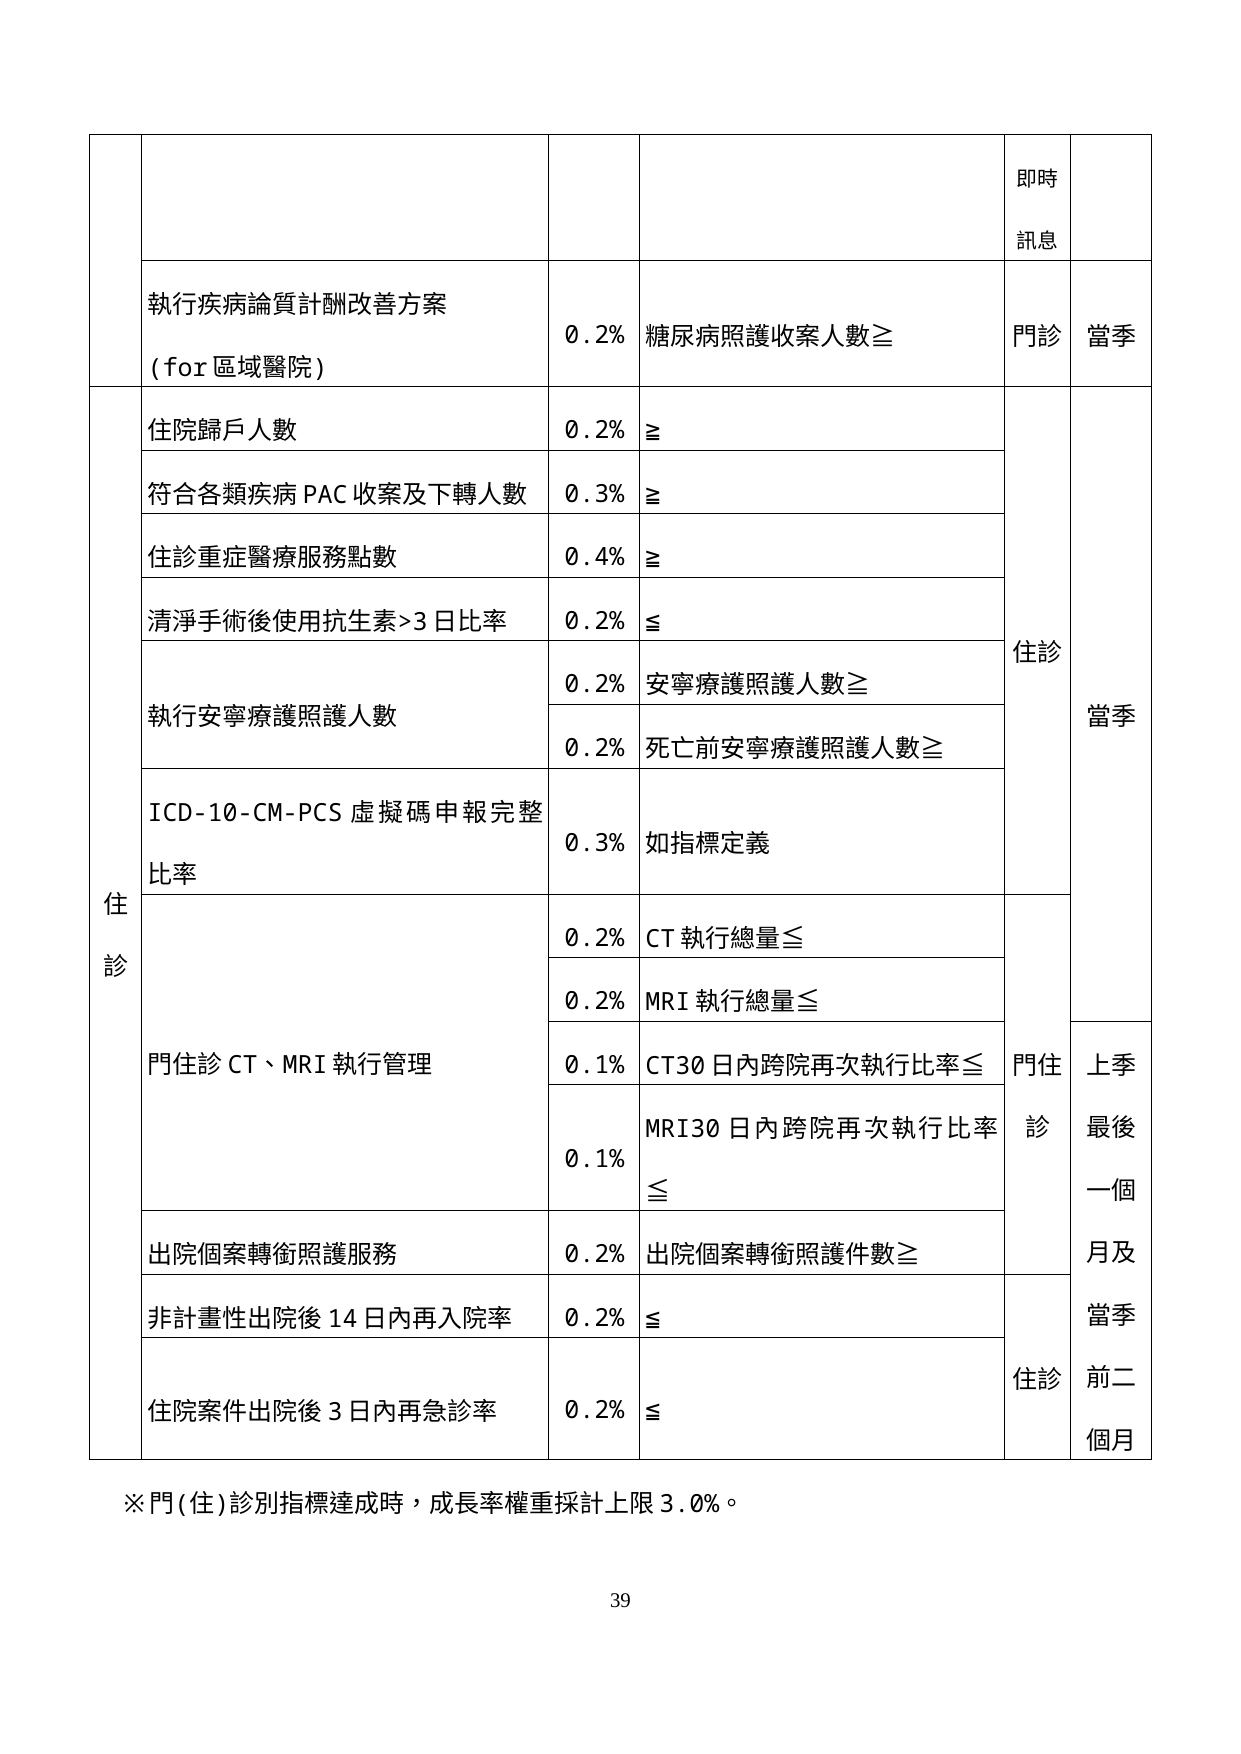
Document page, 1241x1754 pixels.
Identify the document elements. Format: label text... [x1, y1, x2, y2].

table_cell CT執行總量≦ [640, 895, 1004, 957]
table_cell 上季最後一個月及當季前二個月 [1071, 1022, 1151, 1459]
table_cell ≧ [640, 387, 1004, 450]
table_cell 清淨手術後使用抗生素>3日比率 [142, 578, 548, 640]
table_cell 0.1% [549, 1022, 639, 1084]
table_cell 住院案件出院後3日內再急診率 [142, 1338, 548, 1459]
table_cell CT30日內跨院再次執行比率≦ [640, 1022, 1004, 1084]
table_cell 0.3% [549, 451, 639, 513]
table_cell [142, 135, 548, 260]
table_cell 0.2% [549, 895, 639, 957]
table_cell 0.2% [549, 1211, 639, 1274]
table_cell MRI執行總量≦ [640, 958, 1004, 1021]
table_cell 門診 [1005, 261, 1070, 386]
table_cell 即時訊息 [1005, 135, 1070, 260]
table_cell [1071, 135, 1151, 260]
table_cell 出院個案轉銜照護件數≧ [640, 1211, 1004, 1274]
table_cell 門住診 [1005, 895, 1070, 1274]
table_cell 0.4% [549, 514, 639, 577]
table_cell ≦ [640, 1275, 1004, 1337]
table_cell 0.2% [549, 261, 639, 386]
table_cell 0.1% [549, 1085, 639, 1210]
table_cell [549, 135, 639, 260]
table_cell 死亡前安寧療護照護人數≧ [640, 705, 1004, 767]
table_cell 當季 [1071, 261, 1151, 386]
table_cell [90, 135, 141, 386]
table_cell 門住診CT、MRI執行管理 [142, 895, 548, 1210]
table_cell ≧ [640, 514, 1004, 577]
table_cell MRI30日內跨院再次執行比率≦ [640, 1085, 1004, 1210]
table_cell 住診 [90, 387, 141, 1459]
table_cell 執行安寧療護照護人數 [142, 641, 548, 767]
table_cell 糖尿病照護收案人數≧ [640, 261, 1004, 386]
table_cell 0.3% [549, 769, 639, 893]
table_cell 0.2% [549, 705, 639, 767]
table_cell ICD-10-CM-PCS虛擬碼申報完整比率 [142, 769, 548, 893]
table_cell 出院個案轉銜照護服務 [142, 1211, 548, 1274]
table_cell 0.2% [549, 578, 639, 640]
table_cell 如指標定義 [640, 769, 1004, 893]
table_cell ≦ [640, 578, 1004, 640]
table_cell 0.2% [549, 958, 639, 1021]
table_cell 0.2% [549, 387, 639, 450]
table_cell 住診重症醫療服務點數 [142, 514, 548, 577]
table_cell 非計畫性出院後14日內再入院率 [142, 1275, 548, 1337]
text ※門(住)診別指標達成時，成長率權重採計上限3.0%。 [59, 1460, 1122, 1523]
table_cell 0.2% [549, 1338, 639, 1459]
table_cell [640, 135, 1004, 260]
table_cell 安寧療護照護人數≧ [640, 641, 1004, 704]
table_cell 當季 [1071, 387, 1151, 1021]
table_cell 符合各類疾病PAC收案及下轉人數 [142, 451, 548, 513]
table_cell 0.2% [549, 641, 639, 704]
table_cell 0.2% [549, 1275, 639, 1337]
table_cell 執行疾病論質計酬改善方案 (for區域醫院) [142, 261, 548, 386]
table_cell ≦ [640, 1338, 1004, 1459]
table_cell ≧ [640, 451, 1004, 513]
table_cell 住診 [1005, 1275, 1070, 1459]
table_cell 住診 [1005, 387, 1070, 893]
table_cell 住院歸戶人數 [142, 387, 548, 450]
